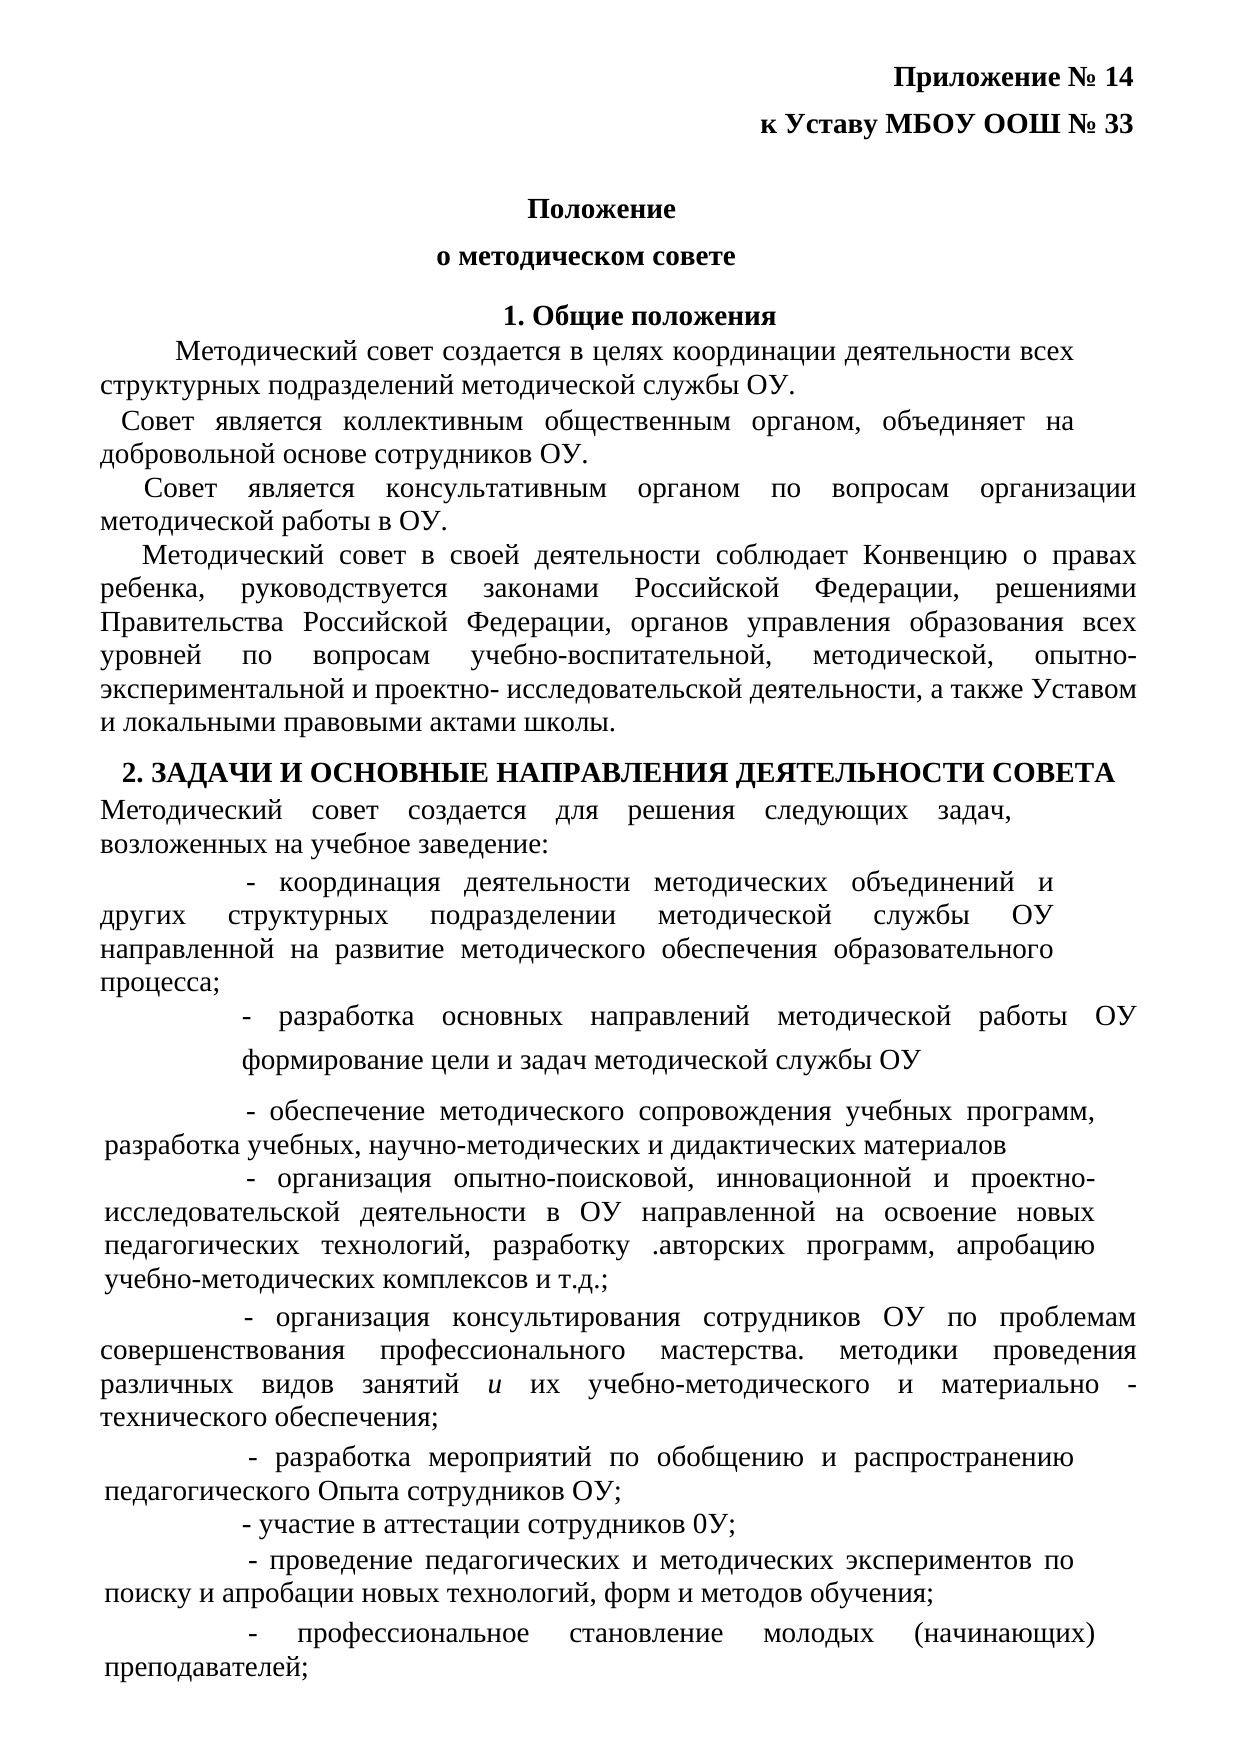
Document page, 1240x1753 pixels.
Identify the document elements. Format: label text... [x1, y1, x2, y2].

text - разработка основных направлений методической работы ОУ формирование цели и задач методической службы ОУ [242, 998, 1137, 1076]
text о методическом совете [171, 238, 804, 272]
text Положение [171, 191, 804, 224]
text Совет является коллективным общественным органом, объединяет на добровольной основе сотрудников ОУ. [100, 403, 1075, 470]
text Методический совет в своей деятельности соблюдает Конвенцию о правах ребенка, руководствуется законами Российской Федерации, решениями Правительства Российской Федерации, органов управления образования всех уровней по вопросам учебно-воспитательной, методической, опытно-экспериментальной и проектно- исследовательской деятельности, а также Уставом и локальными правовыми актами школы. [100, 537, 1137, 738]
text - профессиональное становление молодых (начинающих) преподавателей; [104, 1615, 1096, 1682]
text Методический совет создается в целях координации деятельности всех структурных подразделений методической службы ОУ. [100, 333, 1075, 401]
text - координация деятельности методических объединений и других структурных подразделении методической службы ОУ направленной на развитие методического обеспечения образовательного процесса; [100, 864, 1054, 998]
text - обеспечение методического сопровождения учебных программ, разработка учебных, научно-методических и дидактических материалов [104, 1093, 1096, 1160]
text - организация опытно-поисковой, инновационной и проектно-исследовательской деятельности в ОУ направленной на освоение новых педагогических технологий, разработку .авторских программ, апробацию учебно-методических комплексов и т.д.; [104, 1160, 1096, 1294]
text - разработка мероприятий по обобщению и распространению педагогического Опыта сотрудников ОУ; [104, 1439, 1075, 1506]
text Совет является консультативным органом по вопросам организации методической работы в ОУ. [100, 470, 1137, 537]
text 1. Общие положения [142, 298, 1137, 331]
text Методический совет создается для решения следующих задач, возложенных на учебное заведение: [100, 792, 1012, 859]
text - организация консультирования сотрудников ОУ по проблемам совершенствования профессионального мастерства. методики проведения различных видов занятий и их учебно-методического и материально -технического обеспечения; [100, 1299, 1137, 1433]
text к Уставу МБОУ ООШ № 33 [171, 106, 1134, 140]
text - участие в аттестации сотрудников 0У; [242, 1506, 1137, 1540]
text 2. ЗАДАЧИ И ОСНОВНЫЕ НАПРАВЛЕНИЯ ДЕЯТЕЛЬНОСТИ СОВЕТА [100, 755, 1137, 788]
text Приложение № 14 [171, 59, 1134, 93]
text - проведение педагогических и методических экспериментов по поиску и апробации новых технологий, форм и методов обучения; [104, 1542, 1075, 1609]
